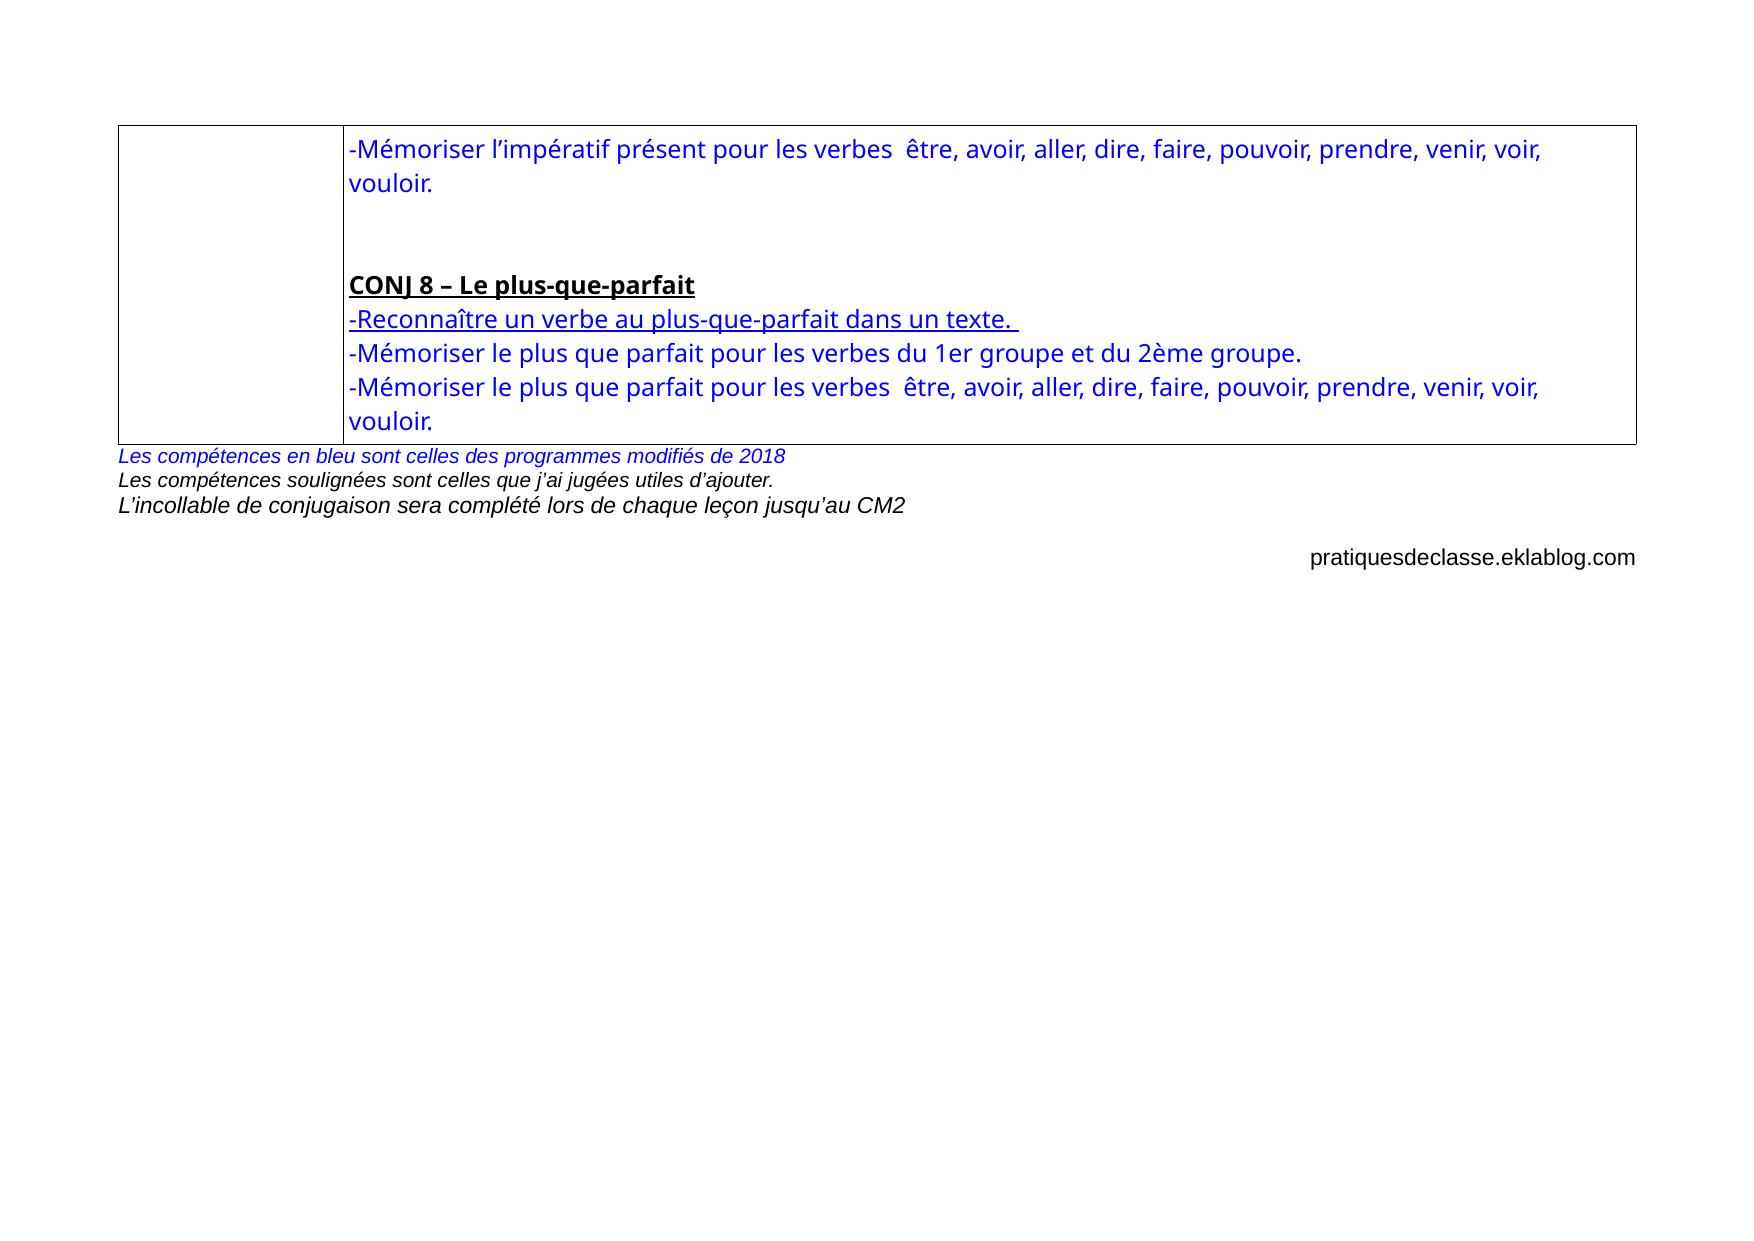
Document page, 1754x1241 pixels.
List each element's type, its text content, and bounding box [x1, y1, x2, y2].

text Les compétences soulignées sont celles que j’ai jugées utiles d’ajouter. [118, 468, 1636, 492]
table_cell -Mémoriser l’impératif présent pour les verbes être, avoir, aller, dire, faire, pouvoir, prendre, venir, voir, vouloir. CONJ 8 – Le plus-que-parfait -Reconnaître un verbe au plus-que-parfait dans un texte. -Mémoriser le plus que parfait pour les verbes du 1er groupe et du 2ème groupe. -Mémoriser le plus que parfait pour les verbes être, avoir, aller, dire, faire, pouvoir, prendre, venir, voir, vouloir. [344, 126, 1636, 443]
text L’incollable de conjugaison sera complété lors de chaque leçon jusqu’au CM2 [118, 492, 1636, 518]
text Les compétences en bleu sont celles des programmes modifiés de 2018 [118, 445, 1636, 468]
table_cell [119, 126, 343, 443]
text pratiquesdeclasse.eklablog.com [118, 544, 1636, 571]
